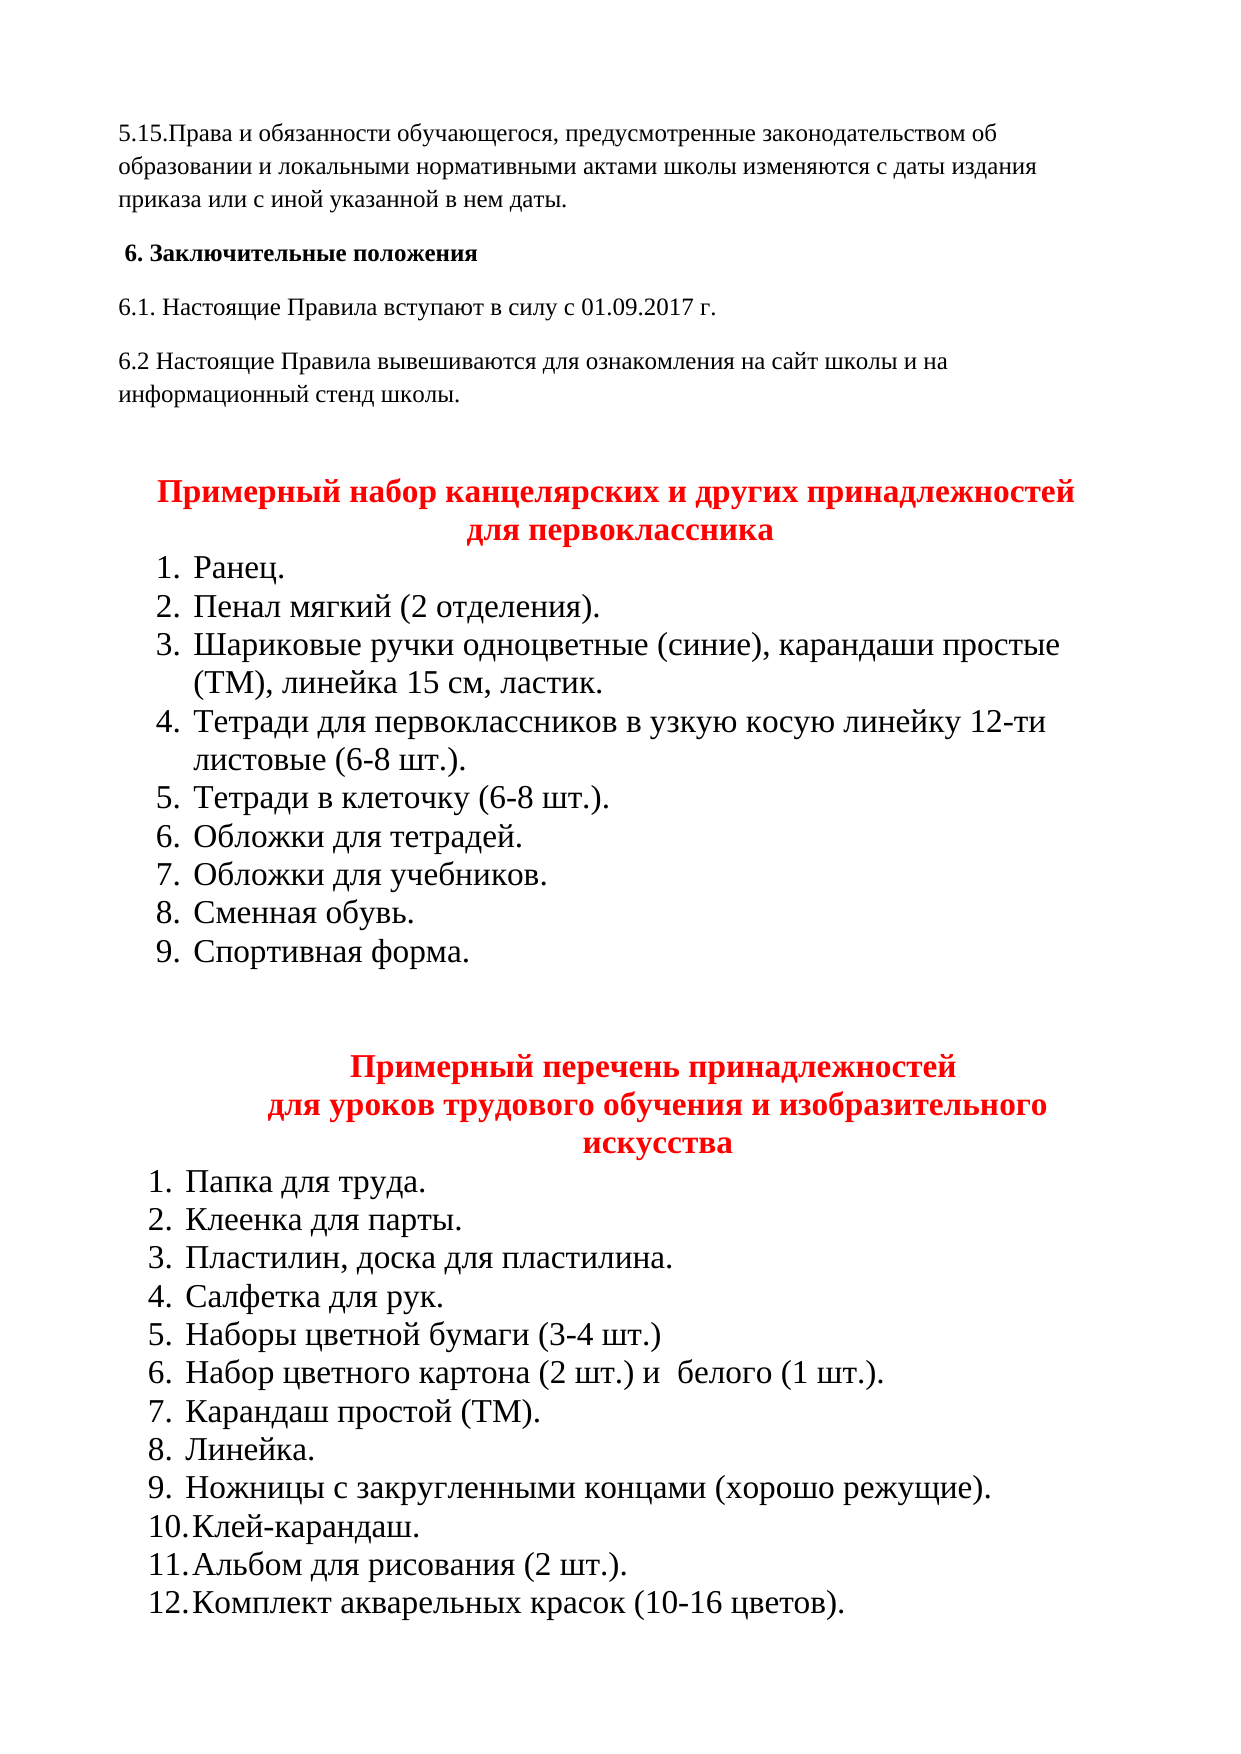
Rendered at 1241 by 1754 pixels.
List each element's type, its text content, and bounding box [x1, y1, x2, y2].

list Линейка. [148, 1429, 1122, 1468]
list Шариковые ручки одноцветные (синие), карандаши простые (ТМ), линейка 15 см, ластик. [156, 624, 1122, 701]
text Примерный набор канцелярских и других принадлежностей [118, 471, 1122, 509]
list Комплект акварельных красок (10-16 цветов). [148, 1583, 1122, 1621]
list Примерный перечень принадлежностей [193, 1046, 1122, 1084]
list Карандаш простой (ТМ). [148, 1391, 1122, 1429]
text 6.1. Настоящие Правила вступают в силу с 01.09.2017 г. [118, 292, 1122, 321]
list Альбом для рисования (2 шт.). [148, 1544, 1122, 1583]
list Клеенка для парты. [148, 1199, 1122, 1238]
list для уроков трудового обучения и изобразительного искусства [193, 1084, 1122, 1161]
list Набор цветного картона (2 шт.) и белого (1 шт.). [148, 1353, 1122, 1391]
list Пенал мягкий (2 отделения). [156, 586, 1122, 624]
list Тетради в клеточку (6-8 шт.). [156, 778, 1122, 816]
list Сменная обувь. [156, 893, 1122, 931]
list Обложки для тетрадей. [156, 816, 1122, 854]
list Ножницы с закругленными концами (хорошо режущие). [148, 1468, 1122, 1506]
text 5.15.Права и обязанности обучающегося, предусмотренные законодательством об образовании и локальными нормативными актами школы изменяются с даты издания приказа или с иной указанной в нем даты. [118, 118, 1122, 213]
list Салфетка для рук. [148, 1276, 1122, 1314]
text 6. Заключительные положения [118, 238, 1122, 267]
list Наборы цветной бумаги (3-4 шт.) [148, 1314, 1122, 1353]
list Пластилин, доска для пластилина. [148, 1238, 1122, 1276]
list Ранец. [156, 548, 1122, 586]
list Обложки для учебников. [156, 854, 1122, 893]
list Тетради для первоклассников в узкую косую линейку 12-ти листовые (6-8 шт.). [156, 701, 1122, 778]
text для первоклассника [118, 509, 1122, 548]
list Спортивная форма. [156, 931, 1122, 969]
text 6.2 Настоящие Правила вывешиваются для ознакомления на сайт школы и на информационный стенд школы. [118, 346, 1122, 407]
list Клей-карандаш. [148, 1506, 1122, 1544]
list Папка для труда. [148, 1161, 1122, 1199]
